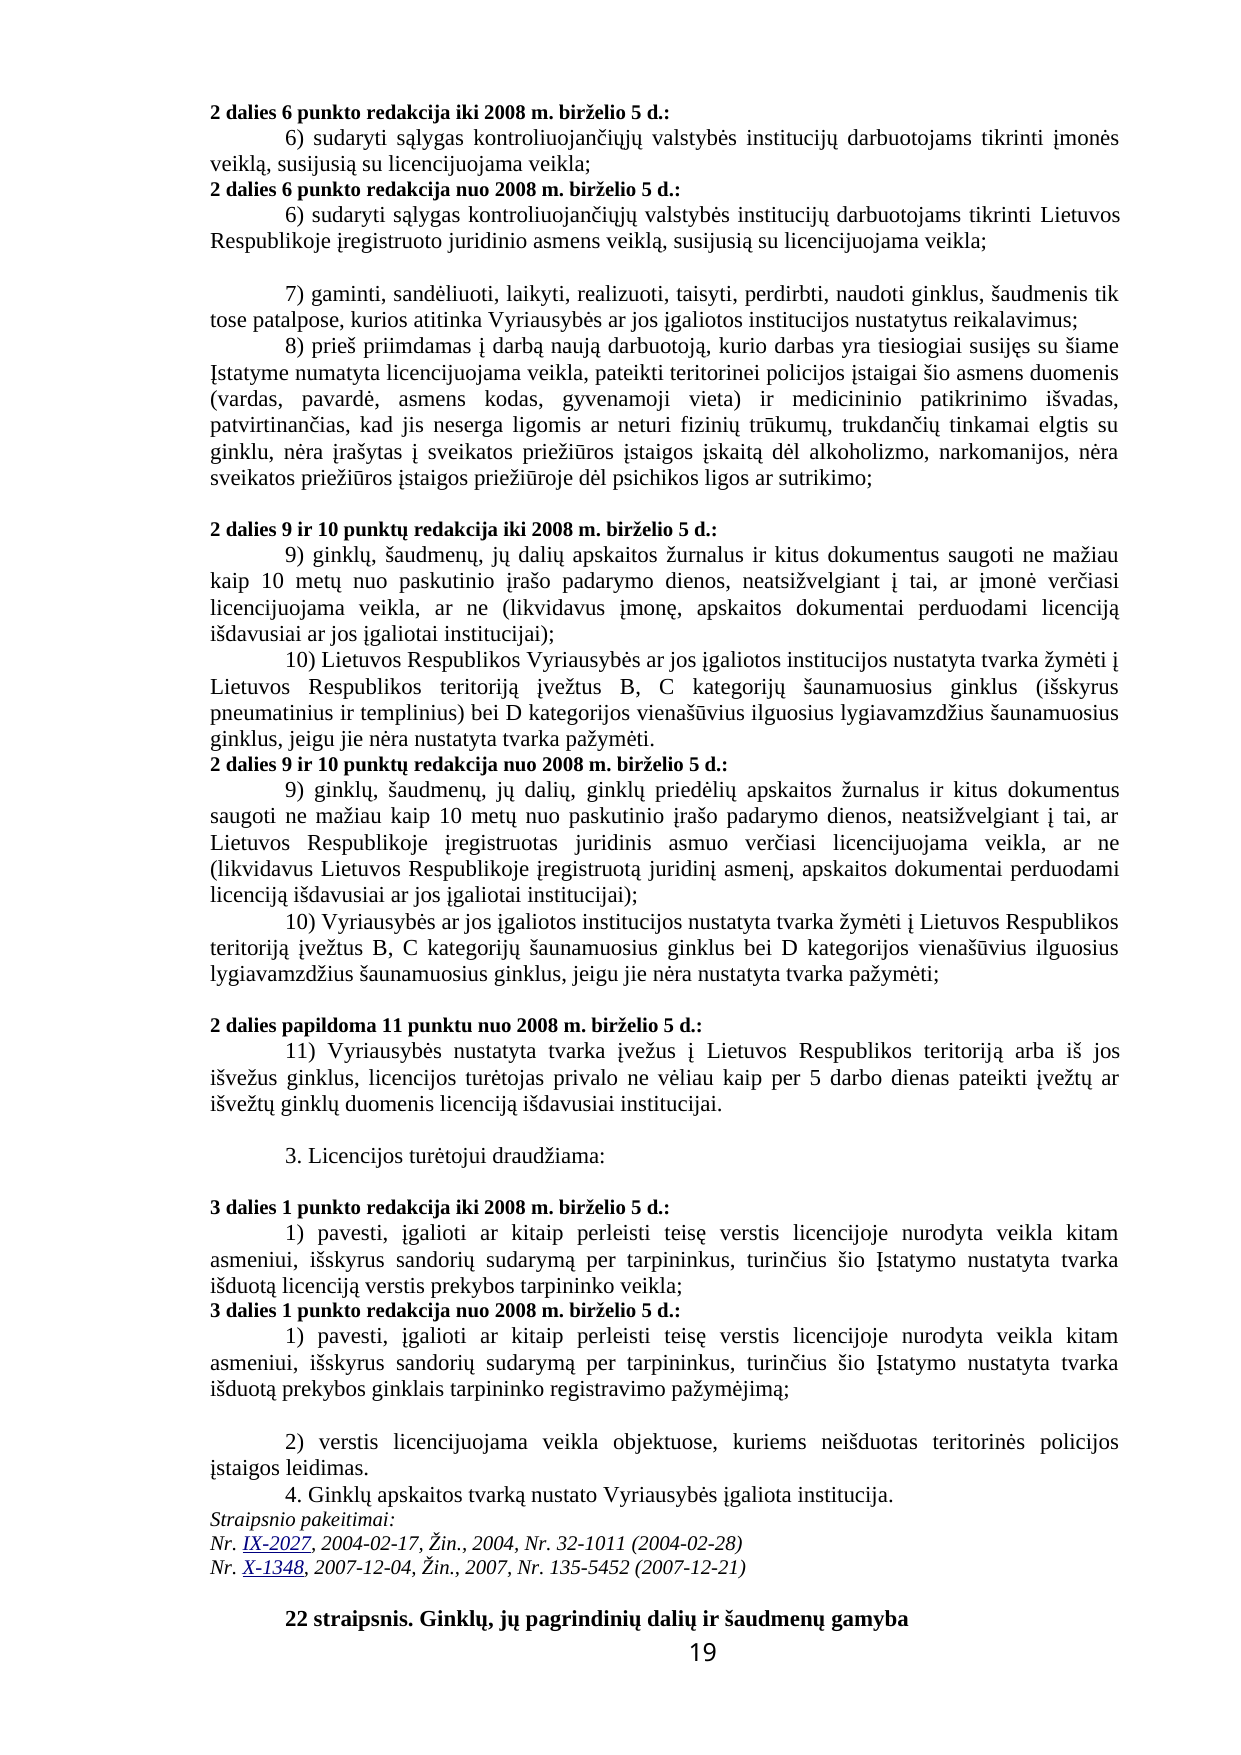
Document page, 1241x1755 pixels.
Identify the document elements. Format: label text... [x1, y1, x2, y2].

text 10) Lietuvos Respublikos Vyriausybės ar jos įgaliotos institucijos nustatyta tvarka žymėti į Lietuvos Respublikos teritoriją įvežtus B, C kategorijų šaunamuosius ginklus (išskyrus pneumatinius ir templinius) bei D kategorijos vienašūvius ilguosius lygiavamzdžius šaunamuosius ginklus, jeigu jie nėra nustatyta tvarka pažymėti. [210, 646, 1120, 752]
text 7) gaminti, sandėliuoti, laikyti, realizuoti, taisyti, perdirbti, naudoti ginklus, šaudmenis tik tose patalpose, kurios atitinka Vyriausybės ar jos įgaliotos institucijos nustatytus reikalavimus; [210, 280, 1120, 332]
text Straipsnio pakeitimai: [210, 1507, 1120, 1531]
text 2 dalies 9 ir 10 punktų redakcija iki 2008 m. birželio 5 d.: [210, 517, 1120, 541]
text 9) ginklų, šaudmenų, jų dalių, ginklų priedėlių apskaitos žurnalus ir kitus dokumentus saugoti ne mažiau kaip 10 metų nuo paskutinio įrašo padarymo dienos, neatsižvelgiant į tai, ar Lietuvos Respublikoje įregistruotas juridinis asmuo verčiasi licencijuojama veikla, ar ne (likvidavus Lietuvos Respublikoje įregistruotą juridinį asmenį, apskaitos dokumentai perduodami licenciją išdavusiai ar jos įgaliotai institucijai); [210, 776, 1120, 908]
text 3 dalies 1 punkto redakcija nuo 2008 m. birželio 5 d.: [210, 1298, 1120, 1322]
text 1) pavesti, įgalioti ar kitaip perleisti teisę verstis licencijoje nurodyta veikla kitam asmeniui, išskyrus sandorių sudarymą per tarpininkus, turinčius šio Įstatymo nustatyta tvarka išduotą prekybos ginklais tarpininko registravimo pažymėjimą; [210, 1322, 1120, 1402]
text 2 dalies papildoma 11 punktu nuo 2008 m. birželio 5 d.: [210, 1013, 1120, 1037]
text 9) ginklų, šaudmenų, jų dalių apskaitos žurnalus ir kitus dokumentus saugoti ne mažiau kaip 10 metų nuo paskutinio įrašo padarymo dienos, neatsižvelgiant į tai, ar įmonė verčiasi licencijuojama veikla, ar ne (likvidavus įmonę, apskaitos dokumentai perduodami licenciją išdavusiai ar jos įgaliotai institucijai); [210, 541, 1120, 646]
text 2 dalies 9 ir 10 punktų redakcija nuo 2008 m. birželio 5 d.: [210, 752, 1120, 776]
text 22 straipsnis. Ginklų, jų pagrindinių dalių ir šaudmenų gamyba [210, 1606, 1120, 1632]
text 8) prieš priimdamas į darbą naują darbuotoją, kurio darbas yra tiesiogiai susijęs su šiame Įstatyme numatyta licencijuojama veikla, pateikti teritorinei policijos įstaigai šio asmens duomenis (vardas, pavardė, asmens kodas, gyvenamoji vieta) ir medicininio patikrinimo išvadas, patvirtinančias, kad jis neserga ligomis ar neturi fizinių trūkumų, trukdančių tinkamai elgtis su ginklu, nėra įrašytas į sveikatos priežiūros įstaigos įskaitą dėl alkoholizmo, narkomanijos, nėra sveikatos priežiūros įstaigos priežiūroje dėl psichikos ligos ar sutrikimo; [210, 332, 1120, 491]
text 11) Vyriausybės nustatyta tvarka įvežus į Lietuvos Respublikos teritoriją arba iš jos išvežus ginklus, licencijos turėtojas privalo ne vėliau kaip per 5 darbo dienas pateikti įvežtų ar išvežtų ginklų duomenis licenciją išdavusiai institucijai. [210, 1037, 1120, 1116]
text 1) pavesti, įgalioti ar kitaip perleisti teisę verstis licencijoje nurodyta veikla kitam asmeniui, išskyrus sandorių sudarymą per tarpininkus, turinčius šio Įstatymo nustatyta tvarka išduotą licenciją verstis prekybos tarpininko veikla; [210, 1219, 1120, 1298]
text 10) Vyriausybės ar jos įgaliotos institucijos nustatyta tvarka žymėti į Lietuvos Respublikos teritoriją įvežtus B, C kategorijų šaunamuosius ginklus bei D kategorijos vienašūvius ilguosius lygiavamzdžius šaunamuosius ginklus, jeigu jie nėra nustatyta tvarka pažymėti; [210, 908, 1120, 987]
text 6) sudaryti sąlygas kontroliuojančiųjų valstybės institucijų darbuotojams tikrinti įmonės veiklą, susijusią su licencijuojama veikla; [210, 124, 1120, 177]
text 3. Licencijos turėtojui draudžiama: [210, 1143, 1120, 1169]
text 2) verstis licencijuojama veikla objektuose, kuriems neišduotas teritorinės policijos įstaigos leidimas. [210, 1428, 1120, 1481]
text Nr. X-1348, 2007-12-04, Žin., 2007, Nr. 135-5452 (2007-12-21) [210, 1555, 1120, 1579]
text 2 dalies 6 punkto redakcija iki 2008 m. birželio 5 d.: [210, 100, 1120, 124]
text 6) sudaryti sąlygas kontroliuojančiųjų valstybės institucijų darbuotojams tikrinti Lietuvos Respublikoje įregistruoto juridinio asmens veiklą, susijusią su licencijuojama veikla; [210, 201, 1120, 253]
text 4. Ginklų apskaitos tvarką nustato Vyriausybės įgaliota institucija. [210, 1481, 1120, 1507]
text 2 dalies 6 punkto redakcija nuo 2008 m. birželio 5 d.: [210, 177, 1120, 201]
text 3 dalies 1 punkto redakcija iki 2008 m. birželio 5 d.: [210, 1195, 1120, 1219]
text Nr. IX-2027, 2004-02-17, Žin., 2004, Nr. 32-1011 (2004-02-28) [210, 1531, 1120, 1555]
